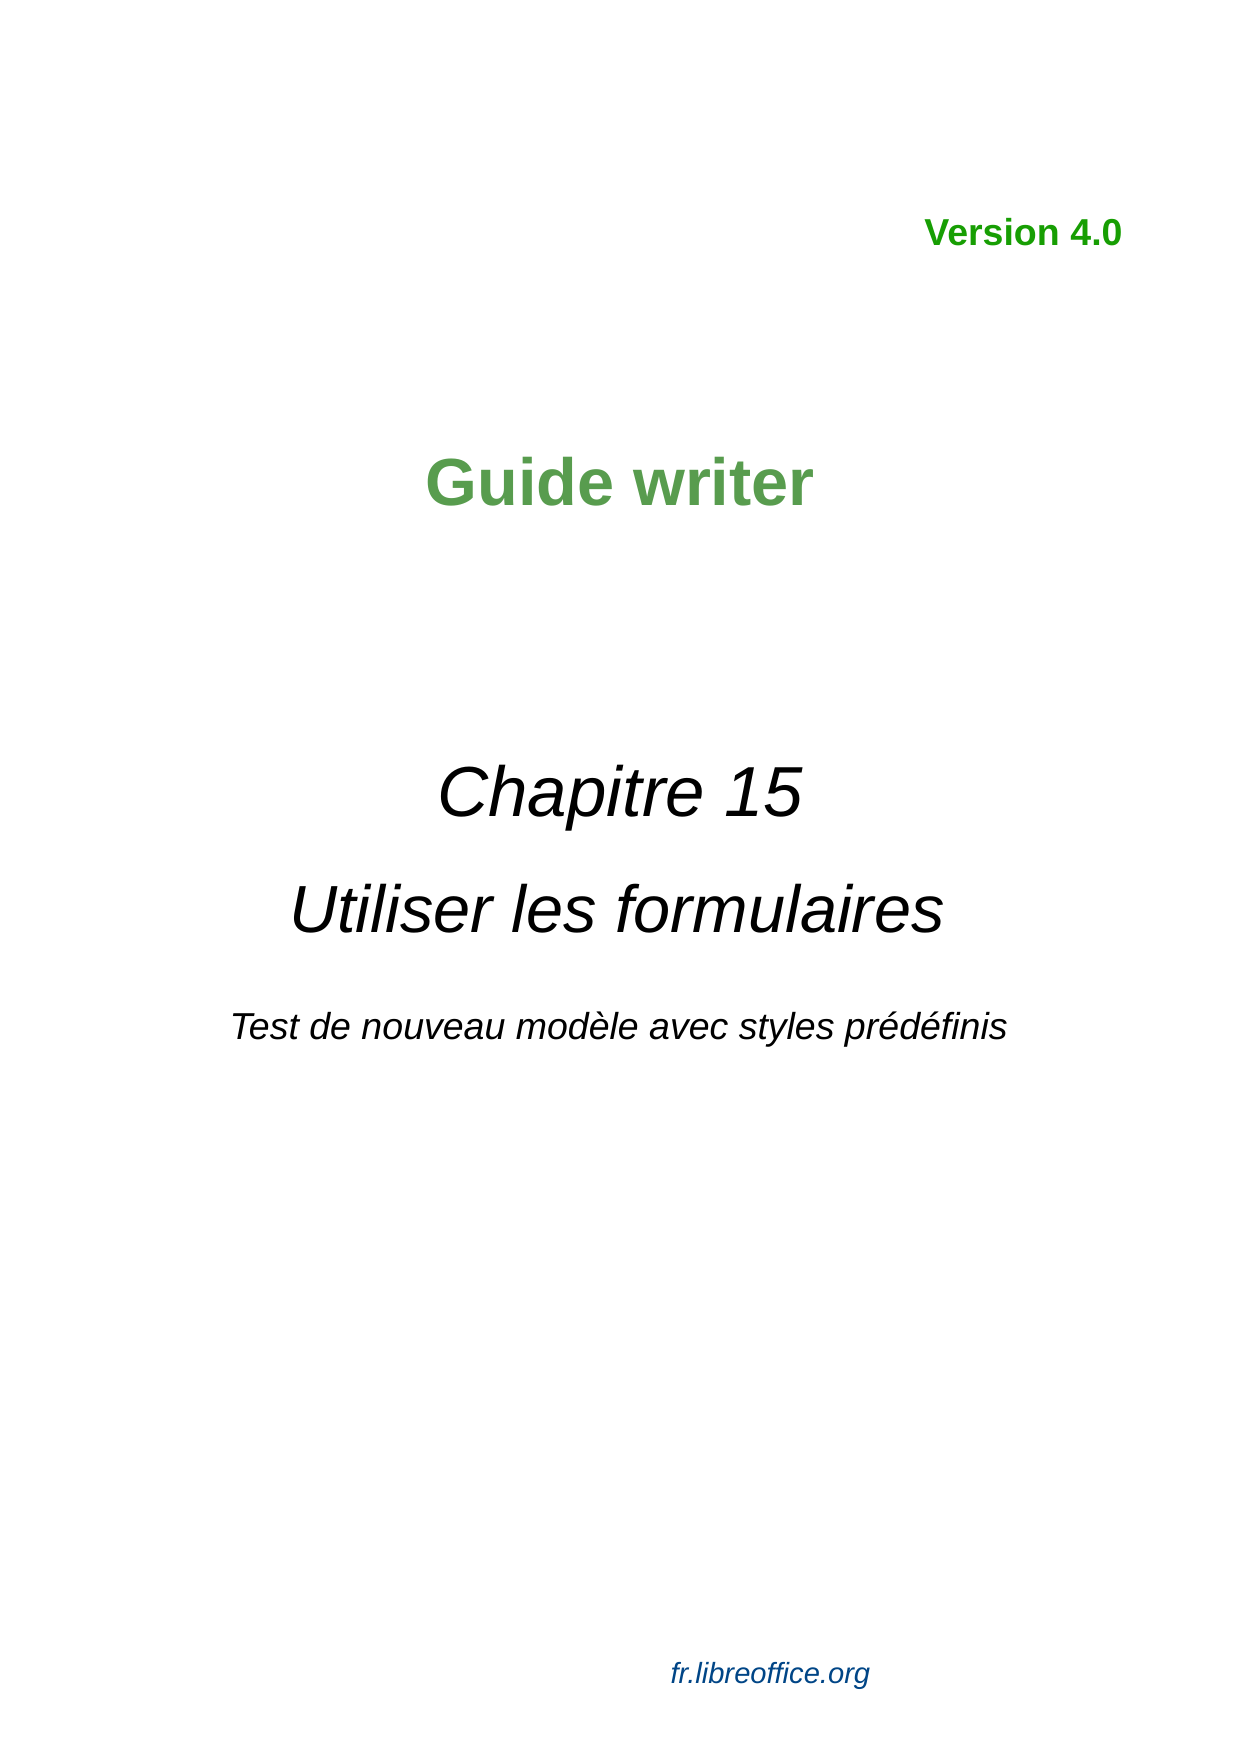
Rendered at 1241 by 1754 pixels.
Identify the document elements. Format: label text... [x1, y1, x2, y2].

text Guide writer [0, 442, 1240, 519]
title Chapitre 15 Utiliser les formulaires [0, 750, 1240, 947]
text Version 4.0 [0, 210, 1122, 253]
subtitle Test de nouveau modèle avec styles prédéfinis [0, 1004, 1240, 1047]
